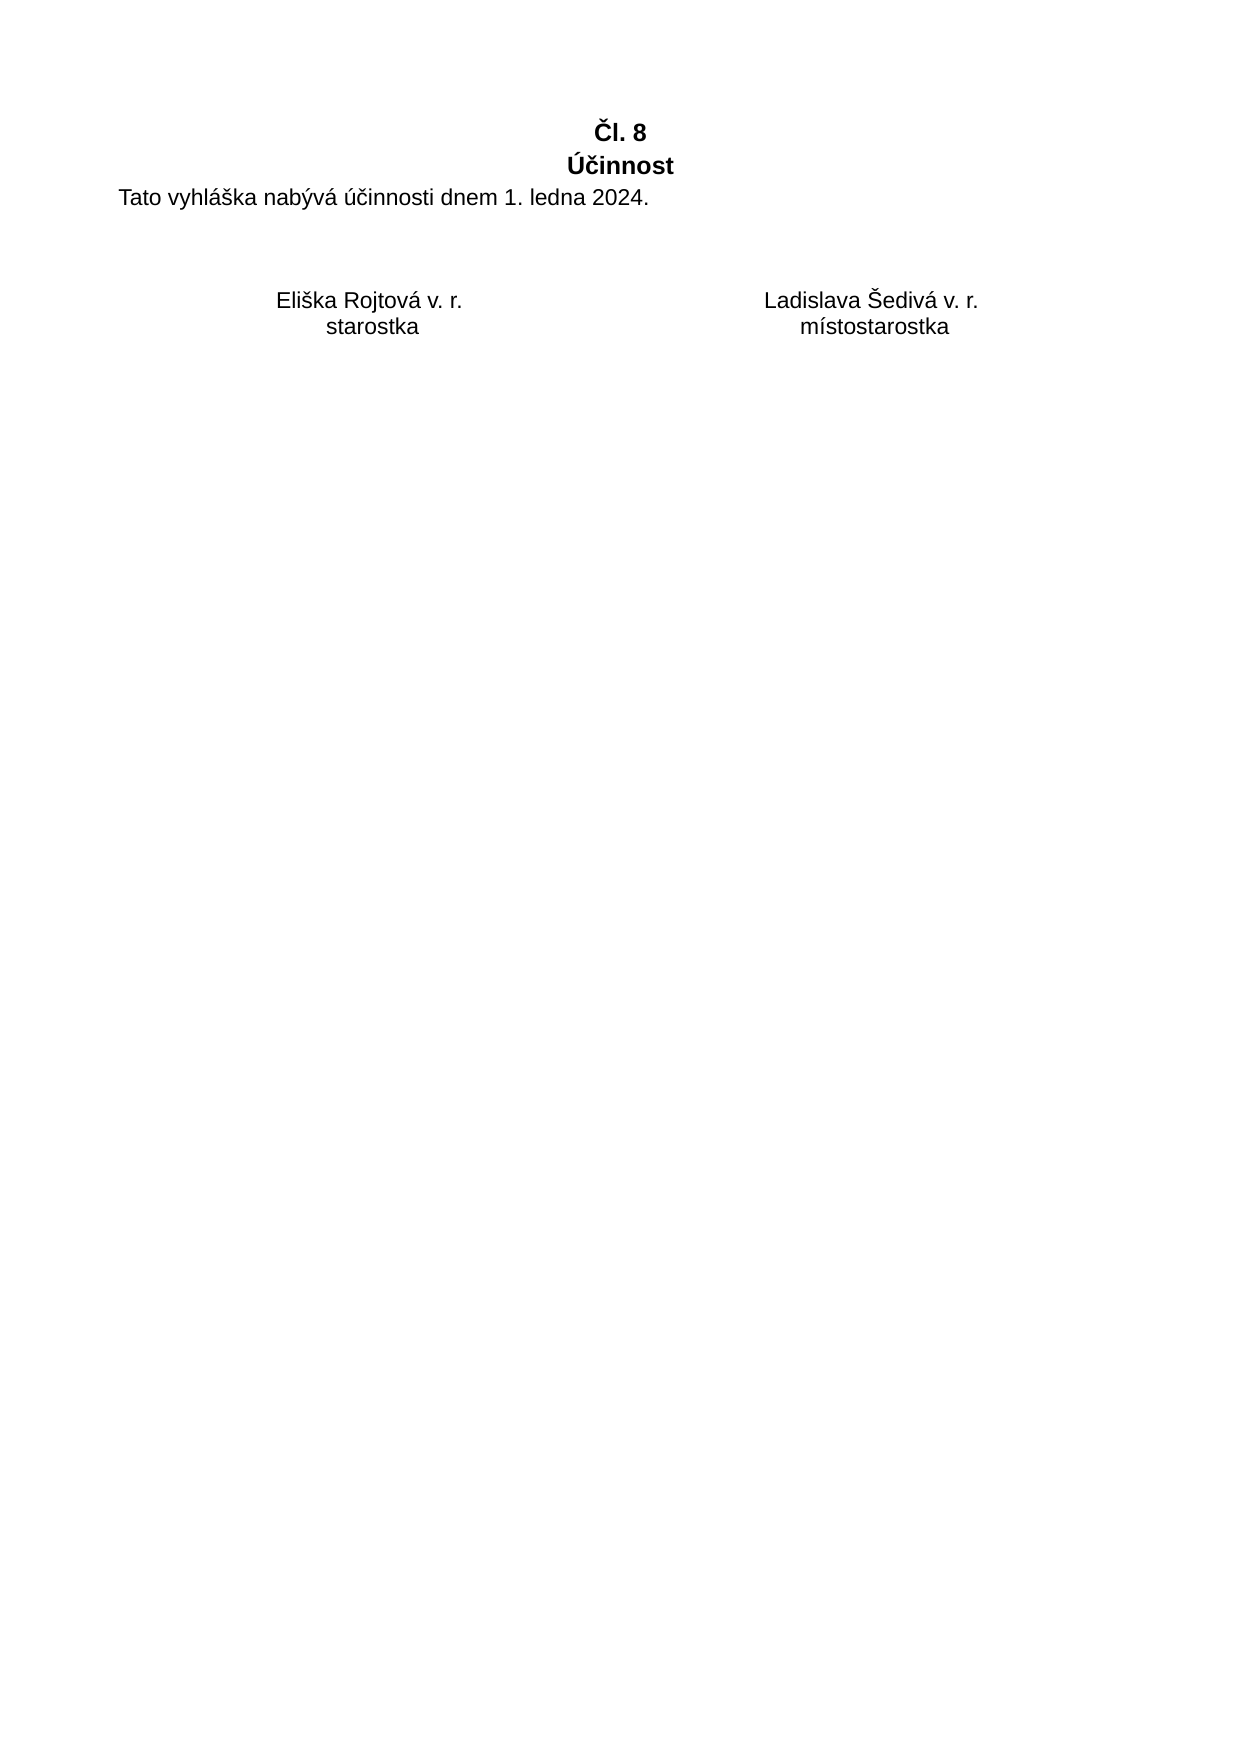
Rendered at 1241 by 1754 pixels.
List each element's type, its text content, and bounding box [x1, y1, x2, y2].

table_cell [620, 345, 1122, 463]
subtitle Čl. 8 Účinnost [118, 118, 1122, 180]
table_header Ladislava Šedivá v. r. místostarostka [620, 227, 1122, 345]
text Tato vyhláška nabývá účinnosti dnem 1. ledna 2024. [118, 184, 1122, 211]
table_header Eliška Rojtová v. r. starostka [118, 227, 620, 345]
table_cell [118, 345, 620, 463]
